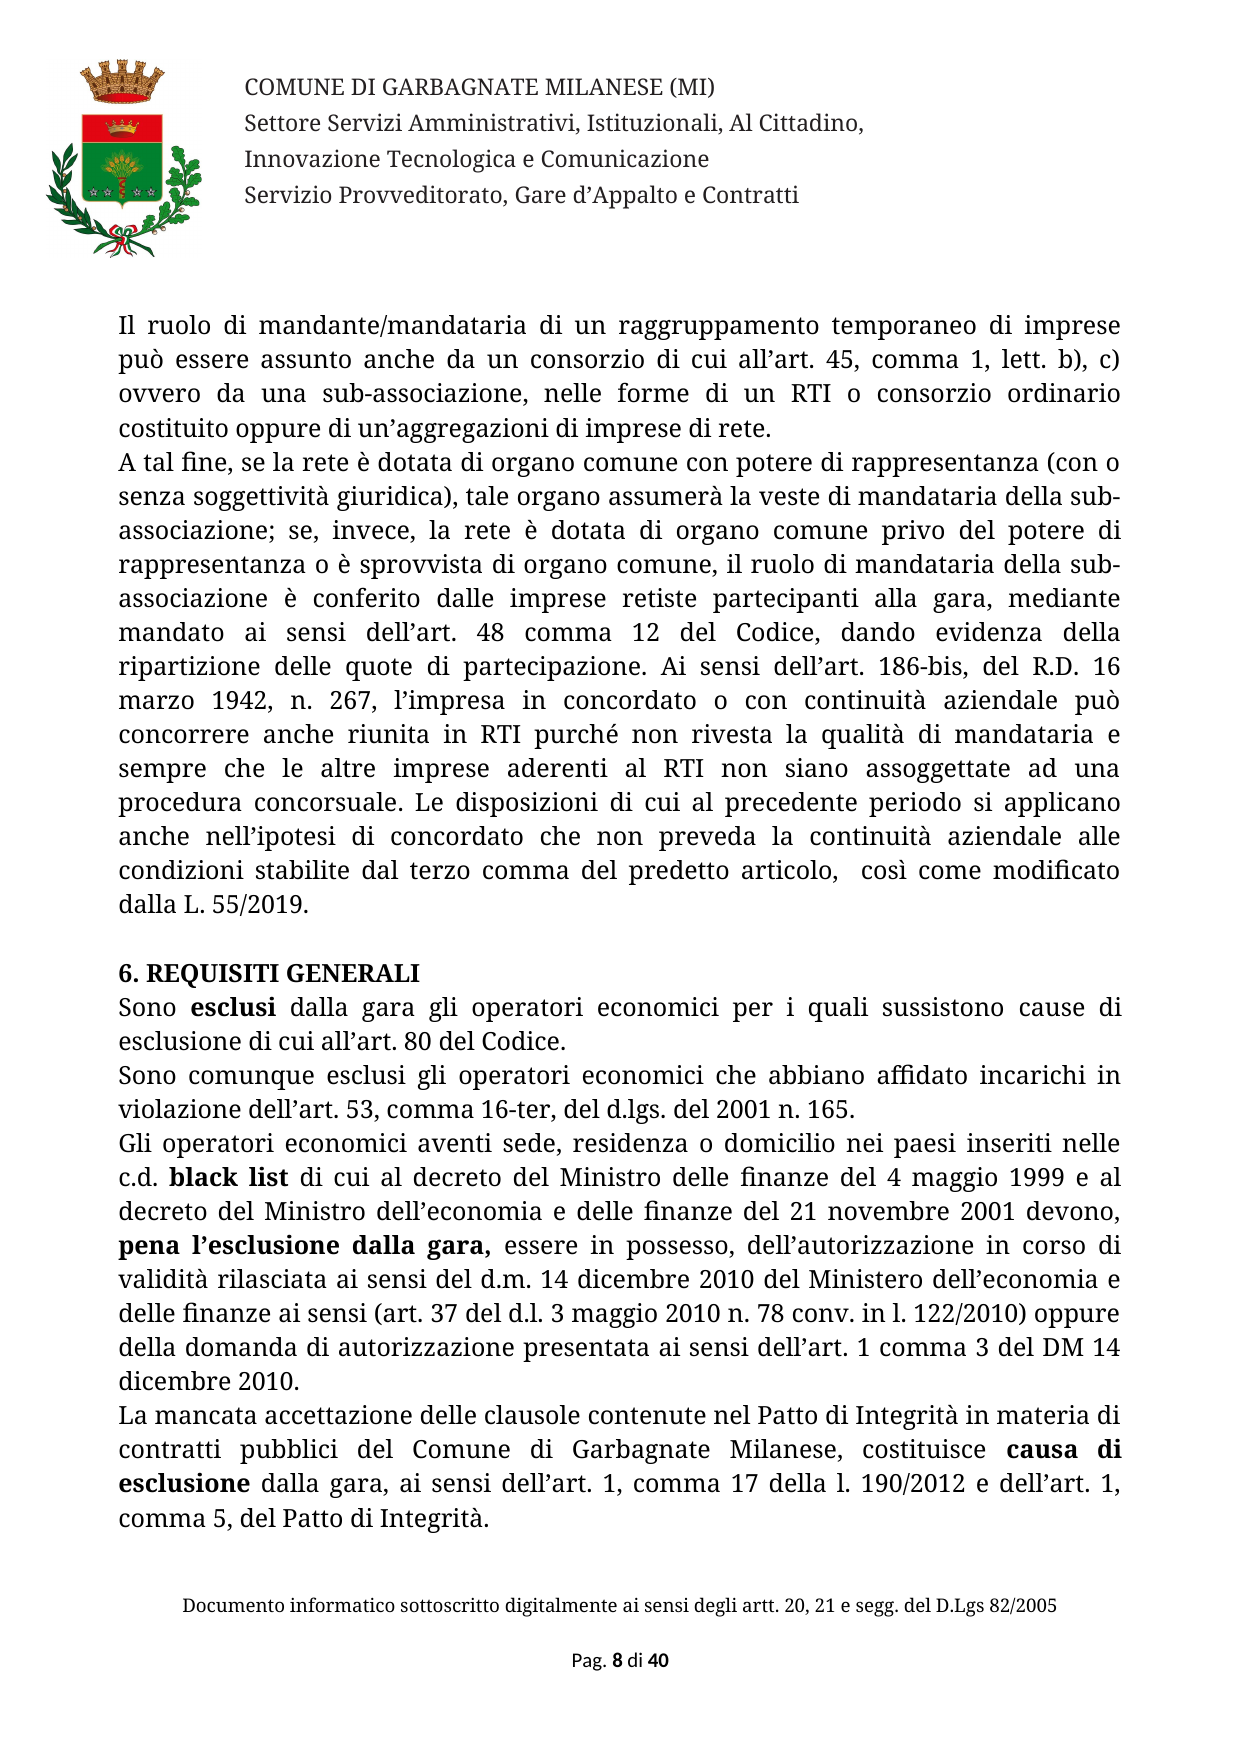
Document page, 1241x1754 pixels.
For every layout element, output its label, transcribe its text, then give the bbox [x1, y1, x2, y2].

picture [45, 59, 202, 258]
text A tal fine, se la rete è dotata di organo comune con potere di rappresentanza (con o senza soggettività giuridica), tale organo assumerà la veste di mandataria della sub-associazione; se, invece, la rete è dotata di organo comune privo del potere di rappresentanza o è sprovvista di organo comune, il ruolo di mandataria della sub-associazione è conferito dalle imprese retiste partecipanti alla gara, mediante mandato ai sensi dell’art. 48 comma 12 del Codice, dando evidenza della ripartizione delle quote di partecipazione. Ai sensi dell’art. 186-bis, del R.D. 16 marzo 1942, n. 267, l’impresa in concordato o con continuità aziendale può concorrere anche riunita in RTI purché non rivesta la qualità di mandataria e sempre che le altre imprese aderenti al RTI non siano assoggettate ad una procedura concorsuale. Le disposizioni di cui al precedente periodo si applicano anche nell’ipotesi di concordato che non preveda la continuità aziendale alle condizioni stabilite dal terzo comma del predetto articolo, così come modificato dalla L. 55/2019. [118, 444, 1122, 921]
text Sono comunque esclusi gli operatori economici che abbiano affidato incarichi in violazione dell’art. 53, comma 16-ter, del d.lgs. del 2001 n. 165. [118, 1057, 1122, 1126]
text Il ruolo di mandante/mandataria di un raggruppamento temporaneo di imprese può essere assunto anche da un consorzio di cui all’art. 45, comma 1, lett. b), c) ovvero da una sub-associazione, nelle forme di un RTI o consorzio ordinario costituito oppure di un’aggregazioni di imprese di rete. [118, 308, 1122, 444]
subtitle 6. REQUISITI GENERALI [118, 955, 1122, 989]
text Sono esclusi dalla gara gli operatori economici per i quali sussistono cause di esclusione di cui all’art. 80 del Codice. [118, 989, 1122, 1057]
text Gli operatori economici aventi sede, residenza o domicilio nei paesi inseriti nelle c.d. black list di cui al decreto del Ministro delle finanze del 4 maggio 1999 e al decreto del Ministro dell’economia e delle finanze del 21 novembre 2001 devono, pena l’esclusione dalla gara, essere in possesso, dell’autorizzazione in corso di validità rilasciata ai sensi del d.m. 14 dicembre 2010 del Ministero dell’economia e delle finanze ai sensi (art. 37 del d.l. 3 maggio 2010 n. 78 conv. in l. 122/2010) oppure della domanda di autorizzazione presentata ai sensi dell’art. 1 comma 3 del DM 14 dicembre 2010. [118, 1126, 1122, 1398]
text La mancata accettazione delle clausole contenute nel Patto di Integrità in materia di contratti pubblici del Comune di Garbagnate Milanese, costituisce causa di esclusione dalla gara, ai sensi dell’art. 1, comma 17 della l. 190/2012 e dell’art. 1, comma 5, del Patto di Integrità. [118, 1398, 1122, 1534]
